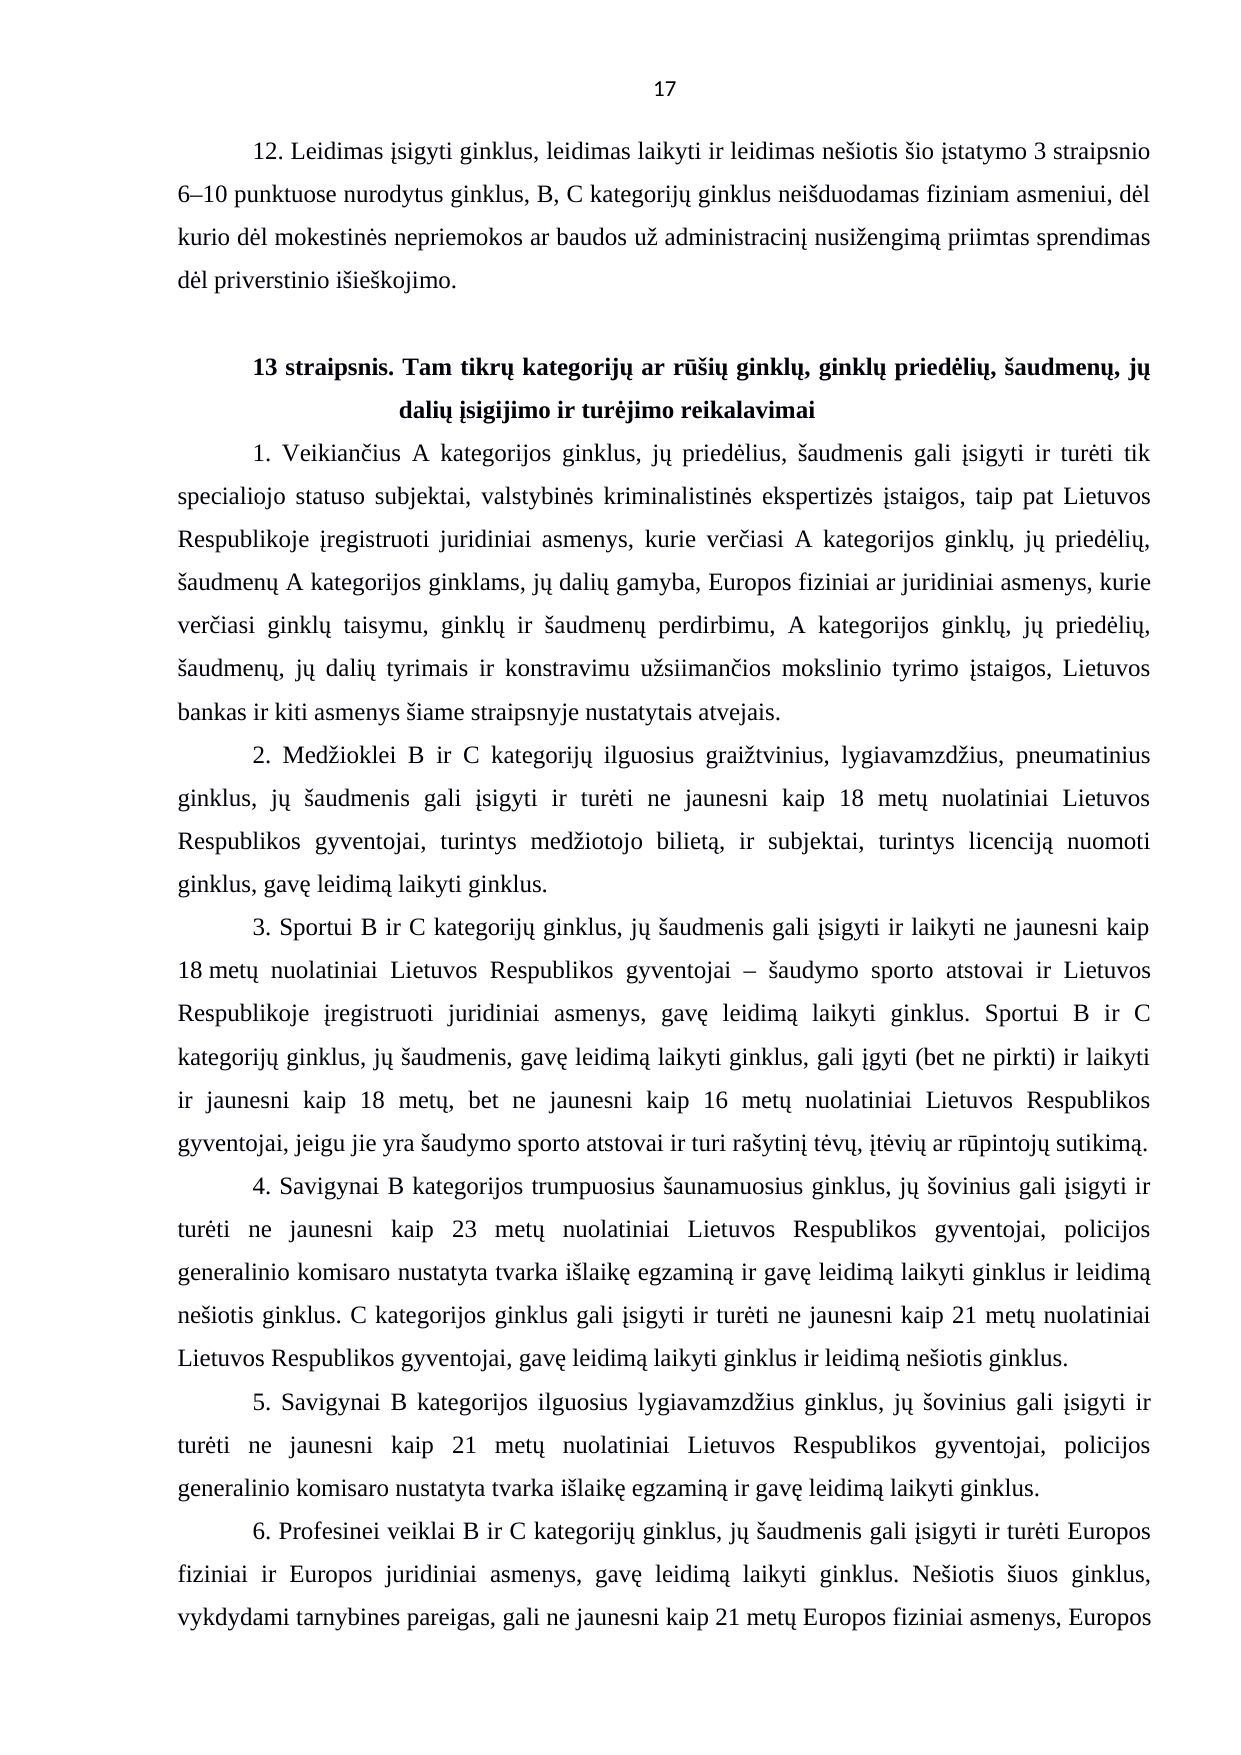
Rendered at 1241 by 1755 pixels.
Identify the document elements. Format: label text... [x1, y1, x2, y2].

text 3. Sportui B ir C kategorijų ginklus, jų šaudmenis gali įsigyti ir laikyti ne jaunesni kaip 18 metų nuolatiniai Lietuvos Respublikos gyventojai – šaudymo sporto atstovai ir Lietuvos Respublikoje įregistruoti juridiniai asmenys, gavę leidimą laikyti ginklus. Sportui B ir C kategorijų ginklus, jų šaudmenis, gavę leidimą laikyti ginklus, gali įgyti (bet ne pirkti) ir laikyti ir jaunesni kaip 18 metų, bet ne jaunesni kaip 16 metų nuolatiniai Lietuvos Respublikos gyventojai, jeigu jie yra šaudymo sporto atstovai ir turi rašytinį tėvų, įtėvių ar rūpintojų sutikimą. [177, 912, 1152, 1157]
text 4. Savigynai B kategorijos trumpuosius šaunamuosius ginklus, jų šovinius gali įsigyti ir turėti ne jaunesni kaip 23 metų nuolatiniai Lietuvos Respublikos gyventojai, policijos generalinio komisaro nustatyta tvarka išlaikę egzaminą ir gavę leidimą laikyti ginklus ir leidimą nešiotis ginklus. C kategorijos ginklus gali įsigyti ir turėti ne jaunesni kaip 21 metų nuolatiniai Lietuvos Respublikos gyventojai, gavę leidimą laikyti ginklus ir leidimą nešiotis ginklus. [177, 1171, 1152, 1372]
text 12. Leidimas įsigyti ginklus, leidimas laikyti ir leidimas nešiotis šio įstatymo 3 straipsnio 6–10 punktuose nurodytus ginklus, B, C kategorijų ginklus neišduodamas fiziniam asmeniui, dėl kurio dėl mokestinės nepriemokos ar baudos už administracinį nusižengimą priimtas sprendimas dėl priverstinio išieškojimo. [177, 136, 1152, 294]
text 2. Medžioklei B ir C kategorijų ilguosius graižtvinius, lygiavamzdžius, pneumatinius ginklus, jų šaudmenis gali įsigyti ir turėti ne jaunesni kaip 18 metų nuolatiniai Lietuvos Respublikos gyventojai, turintys medžiotojo bilietą, ir subjektai, turintys licenciją nuomoti ginklus, gavę leidimą laikyti ginklus. [177, 740, 1152, 898]
text 1. Veikiančius A kategorijos ginklus, jų priedėlius, šaudmenis gali įsigyti ir turėti tik specialiojo statuso subjektai, valstybinės kriminalistinės ekspertizės įstaigos, taip pat Lietuvos Respublikoje įregistruoti juridiniai asmenys, kurie verčiasi A kategorijos ginklų, jų priedėlių, šaudmenų A kategorijos ginklams, jų dalių gamyba, Europos fiziniai ar juridiniai asmenys, kurie verčiasi ginklų taisymu, ginklų ir šaudmenų perdirbimu, A kategorijos ginklų, jų priedėlių, šaudmenų, jų dalių tyrimais ir konstravimu užsiimančios mokslinio tyrimo įstaigos, Lietuvos bankas ir kiti asmenys šiame straipsnyje nustatytais atvejais. [177, 438, 1152, 725]
text 5. Savigynai B kategorijos ilguosius lygiavamzdžius ginklus, jų šovinius gali įsigyti ir turėti ne jaunesni kaip 21 metų nuolatiniai Lietuvos Respublikos gyventojai, policijos generalinio komisaro nustatyta tvarka išlaikę egzaminą ir gavę leidimą laikyti ginklus. [177, 1387, 1152, 1502]
text 13 straipsnis. Tam tikrų kategorijų ar rūšių ginklų, ginklų priedėlių, šaudmenų, jų dalių įsigijimo ir turėjimo reikalavimai [252, 352, 1152, 423]
text 6. Profesinei veiklai B ir C kategorijų ginklus, jų šaudmenis gali įsigyti ir turėti Europos fiziniai ir Europos juridiniai asmenys, gavę leidimą laikyti ginklus. Nešiotis šiuos ginklus, vykdydami tarnybines pareigas, gali ne jaunesni kaip 21 metų Europos fiziniai asmenys, Europos [177, 1516, 1152, 1631]
